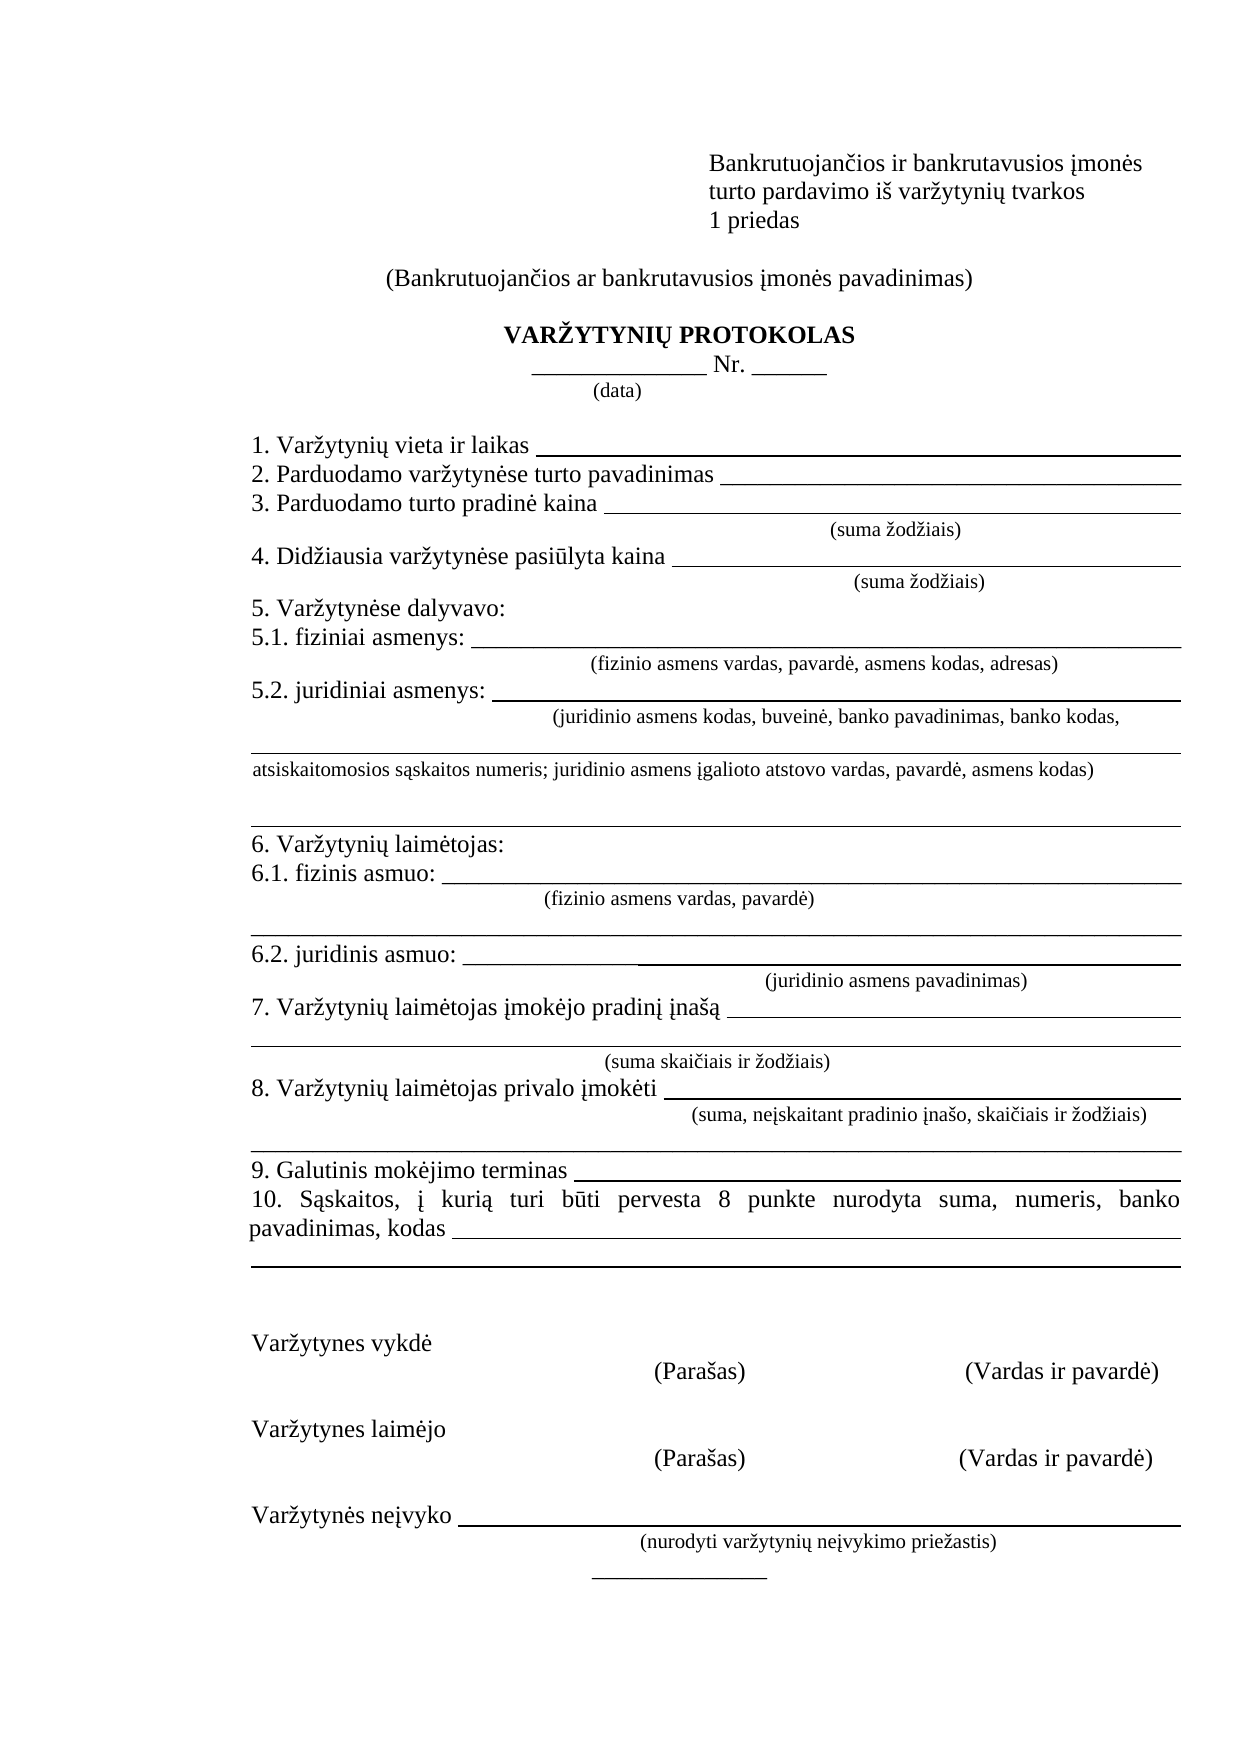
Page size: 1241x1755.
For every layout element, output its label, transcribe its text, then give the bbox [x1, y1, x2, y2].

text Varžytynes vykdė [177, 1328, 1181, 1356]
text 4. Didžiausia varžytynėse pasiūlyta kaina [177, 541, 1181, 569]
text 9. Galutinis mokėjimo terminas [177, 1155, 1181, 1184]
text 5. Varžytynėse dalyvavo: [177, 593, 1181, 622]
text ______________ Nr. ______ [177, 349, 1181, 378]
text (fizinio asmens vardas, pavardė) [177, 886, 1181, 910]
text (suma žodžiais) [177, 569, 1181, 593]
text 6.1. fizinis asmuo: [177, 858, 1181, 886]
text (Bankrutuojančios ar bankrutavusios įmonės pavadinimas) [177, 263, 1181, 291]
text Bankrutuojančios ir bankrutavusios įmonės [177, 148, 1181, 176]
text 1. Varžytynių vieta ir laikas [177, 430, 1181, 459]
text turto pardavimo iš varžytynių tvarkos [177, 176, 1181, 205]
text atsiskaitomosios sąskaitos numeris; juridinio asmens įgalioto atstovo vardas, pavardė, asmens kodas) [177, 757, 1181, 781]
text (Parašas) (Vardas ir pavardė) [177, 1443, 1181, 1471]
text Varžytynes laimėjo [177, 1414, 1181, 1443]
text 5.1. fiziniai asmenys: [177, 622, 1181, 651]
text (data) [177, 378, 1181, 402]
text 2. Parduodamo varžytynėse turto pavadinimas [177, 459, 1181, 488]
text (suma, neįskaitant pradinio įnašo, skaičiais ir žodžiais) [177, 1102, 1181, 1126]
text (juridinio asmens kodas, buveinė, banko pavadinimas, banko kodas, [177, 704, 1181, 728]
text 3. Parduodamo turto pradinė kaina [177, 488, 1181, 517]
text (nurodyti varžytynių neįvykimo priežastis) [177, 1529, 1181, 1553]
text 6.2. juridinis asmuo: ______________ [177, 939, 1181, 968]
text Varžytynės neįvyko [177, 1500, 1181, 1529]
text (Parašas) (Vardas ir pavardė) [177, 1356, 1181, 1385]
text (fizinio asmens vardas, pavardė, asmens kodas, adresas) [177, 651, 1181, 675]
text (suma skaičiais ir žodžiais) [177, 1049, 1181, 1073]
text 6. Varžytynių laimėtojas: [177, 829, 1181, 858]
text 7. Varžytynių laimėtojas įmokėjo pradinį įnašą [177, 992, 1181, 1021]
text VARŽYTYNIŲ PROTOKOLAS [177, 320, 1181, 349]
text 10. Sąskaitos, į kurią turi būti pervesta 8 punkte nurodyta suma, numeris, banko pavadinimas, kodas [248, 1184, 1181, 1241]
text 8. Varžytynių laimėtojas privalo įmokėti [177, 1073, 1181, 1102]
text (juridinio asmens pavadinimas) [575, 968, 1181, 992]
text 5.2. juridiniai asmenys: [177, 675, 1181, 704]
text ______________ [177, 1553, 1181, 1582]
text (suma žodžiais) [177, 517, 1181, 541]
text 1 priedas [177, 205, 1181, 234]
